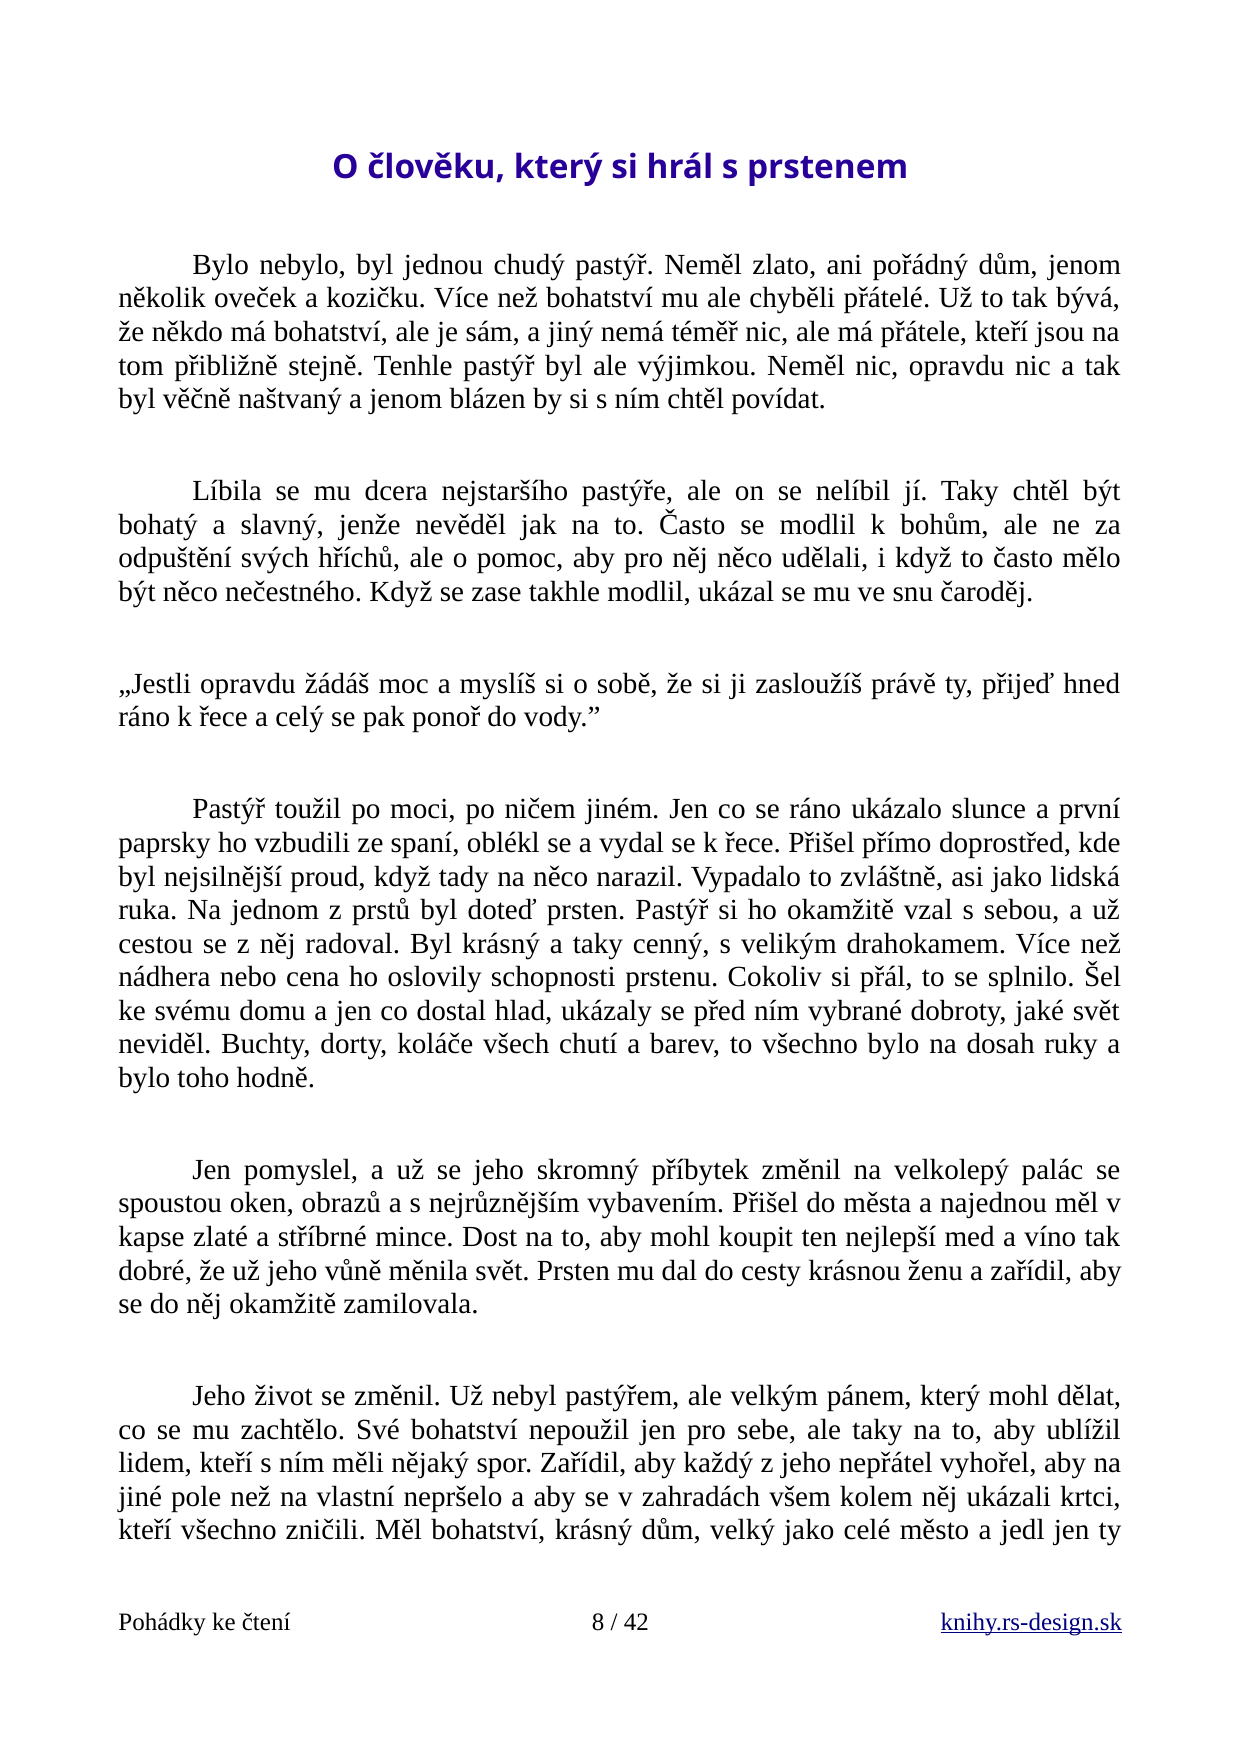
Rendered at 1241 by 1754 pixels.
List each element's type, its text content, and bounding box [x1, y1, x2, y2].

text Jen pomyslel, a už se jeho skromný příbytek změnil na velkolepý palác se spoustou oken, obrazů a s nejrůznějším vybavením. Přišel do města a najednou měl v kapse zlaté a stříbrné mince. Dost na to, aby mohl koupit ten nejlepší med a víno tak dobré, že už jeho vůně měnila svět. Prsten mu dal do cesty krásnou ženu a zařídil, aby se do něj okamžitě zamilovala. [118, 1152, 1122, 1320]
text Líbila se mu dcera nejstaršího pastýře, ale on se nelíbil jí. Taky chtěl být bohatý a slavný, jenže nevěděl jak na to. Často se modlil k bohům, ale ne za odpuštění svých hříchů, ale o pomoc, aby pro něj něco udělali, i když to často mělo být něco nečestného. Když se zase takhle modlil, ukázal se mu ve snu čaroděj. [118, 473, 1122, 607]
text Bylo nebylo, byl jednou chudý pastýř. Neměl zlato, ani pořádný dům, jenom několik oveček a kozičku. Více než bohatství mu ale chyběli přátelé. Už to tak bývá, že někdo má bohatství, ale je sám, a jiný nemá téměř nic, ale má přátele, kteří jsou na tom přibližně stejně. Tenhle pastýř byl ale výjimkou. Neměl nic, opravdu nic a tak byl věčně naštvaný a jenom blázen by si s ním chtěl povídat. [118, 247, 1122, 415]
text „Jestli opravdu žádáš moc a myslíš si o sobě, že si ji zasloužíš právě ty, přijeď hned ráno k řece a celý se pak ponoř do vody.” [118, 666, 1122, 733]
text Jeho život se změnil. Už nebyl pastýřem, ale velkým pánem, který mohl dělat, co se mu zachtělo. Své bohatství nepoužil jen pro sebe, ale taky na to, aby ublížil lidem, kteří s ním měli nějaký spor. Zařídil, aby každý z jeho nepřátel vyhořel, aby na jiné pole než na vlastní nepršelo a aby se v zahradách všem kolem něj ukázali krtci, kteří všechno zničili. Měl bohatství, krásný dům, velký jako celé město a jedl jen ty [118, 1378, 1122, 1546]
text Pastýř toužil po moci, po ničem jiném. Jen co se ráno ukázalo slunce a první paprsky ho vzbudili ze spaní, oblékl se a vydal se k řece. Přišel přímo doprostřed, kde byl nejsilnější proud, když tady na něco narazil. Vypadalo to zvláštně, asi jako lidská ruka. Na jednom z prstů byl doteď prsten. Pastýř si ho okamžitě vzal s sebou, a už cestou se z něj radoval. Byl krásný a taky cenný, s velikým drahokamem. Více než nádhera nebo cena ho oslovily schopnosti prstenu. Cokoliv si přál, to se splnilo. Šel ke svému domu a jen co dostal hlad, ukázaly se před ním vybrané dobroty, jaké svět neviděl. Buchty, dorty, koláče všech chutí a barev, to všechno bylo na dosah ruky a bylo toho hodně. [118, 792, 1122, 1093]
subtitle O člověku, který si hrál s prstenem [118, 143, 1122, 188]
